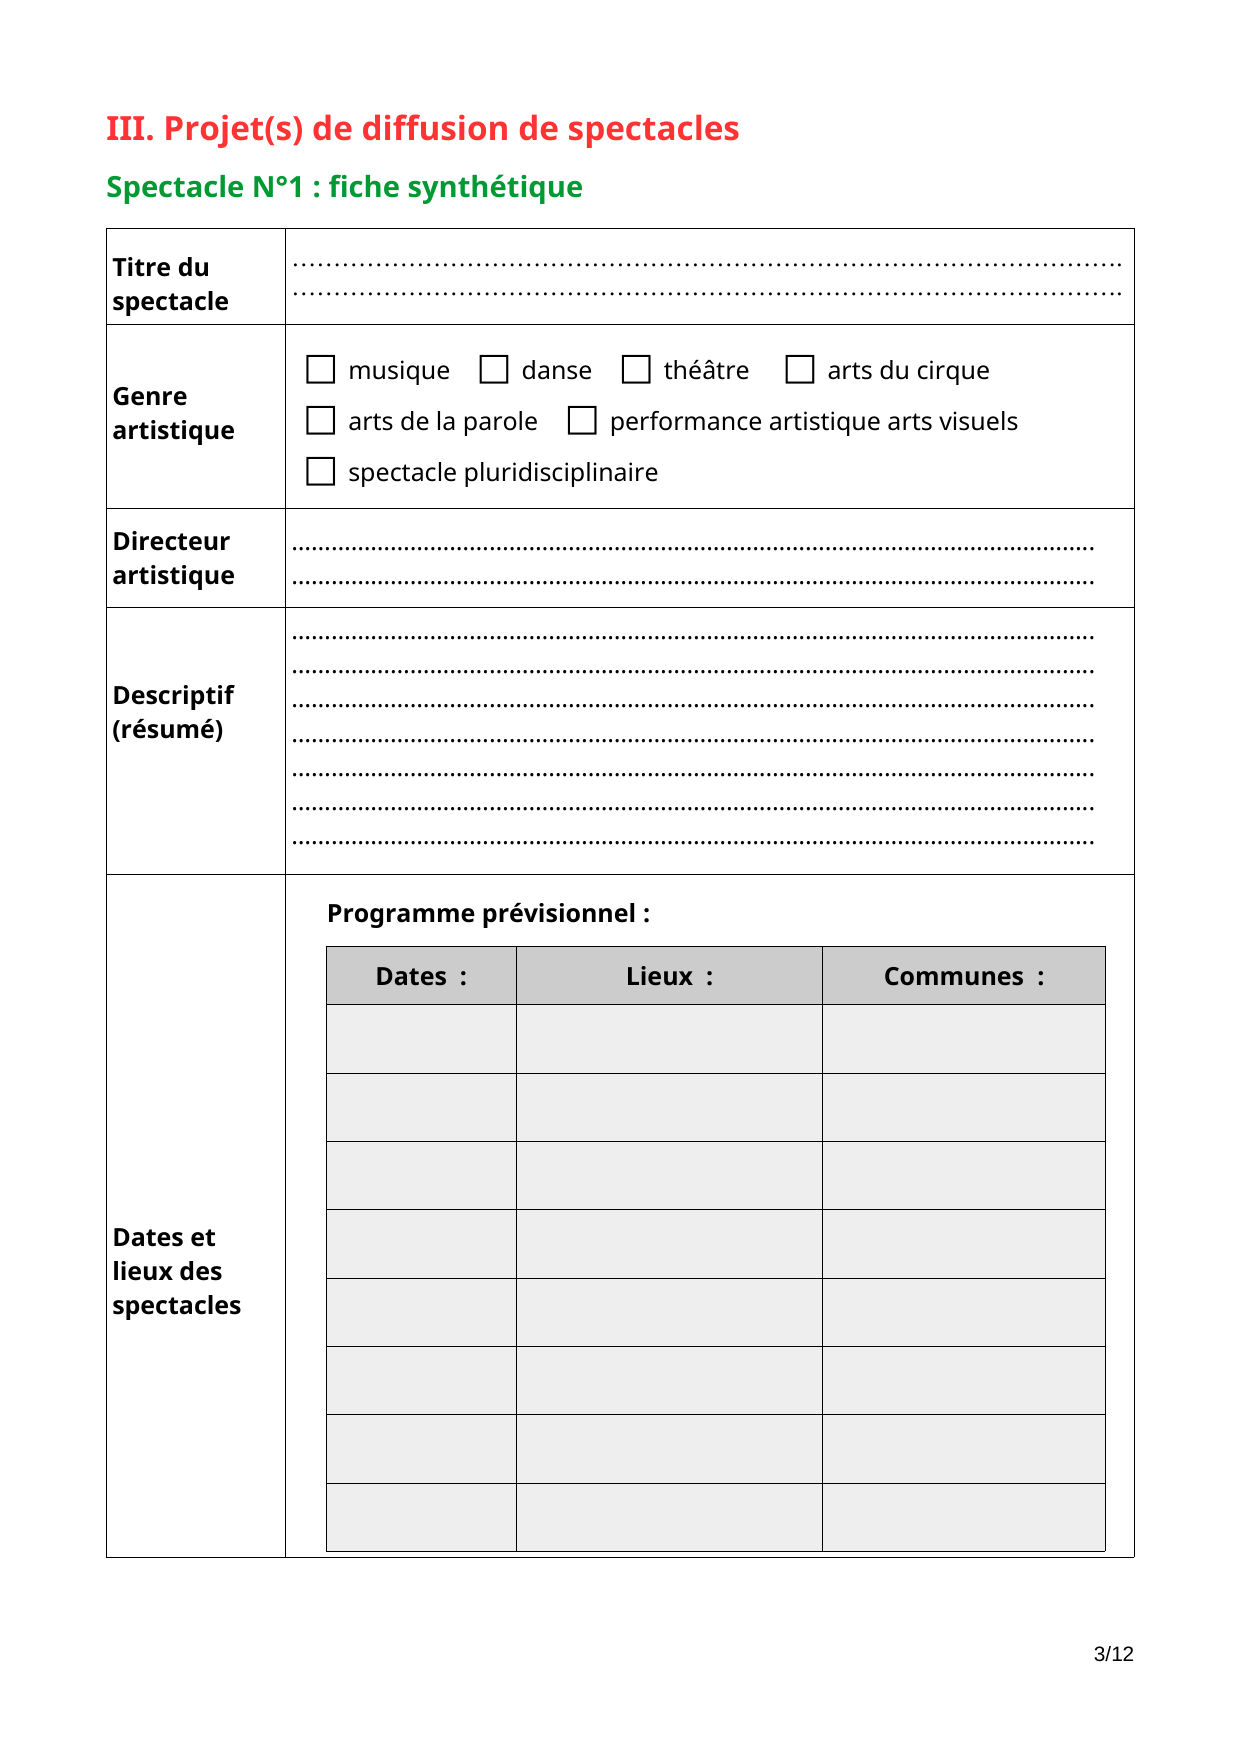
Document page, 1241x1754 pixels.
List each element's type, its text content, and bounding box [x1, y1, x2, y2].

table_cell [823, 1279, 1105, 1346]
table_cell Directeur artistique [107, 509, 285, 607]
table_cell [327, 1074, 516, 1141]
table_header Dates : [327, 947, 516, 1004]
table_cell [327, 1415, 516, 1483]
table_cell Programme prévisionnel : [286, 875, 1134, 1557]
table_cell [823, 1415, 1105, 1483]
text Spectacle N°1 : fiche synthétique [106, 166, 1137, 206]
table_cell [327, 1142, 516, 1209]
table_cell [517, 1142, 822, 1209]
table_cell …………………………………………………………………………………………………………..…………………………………………………………………………………………………………..…………………………………………………………………………………………………………..…………………………………………………………………………………………………………..………………………………………………………………………………………………………….. ………………………………………………………………………………………………………….. ………………………………………………………………………………………………………….. [286, 608, 1134, 873]
table_cell [327, 1210, 516, 1278]
table_cell [823, 1142, 1105, 1209]
table_cell [517, 1279, 822, 1346]
table_cell [823, 1347, 1105, 1414]
table_cell [517, 1005, 822, 1073]
text III. Projet(s) de diffusion de spectacles [106, 105, 1134, 150]
table_cell [327, 1347, 516, 1414]
table_header Communes : [823, 947, 1105, 1004]
table_header Titre du spectacle [107, 229, 285, 324]
table_cell [517, 1347, 822, 1414]
table_cell [823, 1484, 1105, 1551]
table_cell □ musique □ danse □ théâtre □ arts du cirque □ arts de la parole □ performance artistique arts visuels □ spectacle pluridisciplinaire [286, 325, 1134, 508]
table_cell [517, 1074, 822, 1141]
table_header ……………………………………………………………………………………….………………………………………………………………………………………. [286, 229, 1134, 324]
table_cell [823, 1074, 1105, 1141]
table_cell Dates et lieux des spectacles [107, 875, 285, 1557]
table_header Lieux : [517, 947, 822, 1004]
table_cell [823, 1210, 1105, 1278]
table_cell [517, 1415, 822, 1483]
table_cell [327, 1484, 516, 1551]
table_cell [517, 1484, 822, 1551]
table_cell [517, 1210, 822, 1278]
table_cell Genre artistique [107, 325, 285, 508]
table_cell [823, 1005, 1105, 1073]
table_cell …………………………………………………………………………………………………………..………………………………………………………………………………………………………….. [286, 509, 1134, 607]
table_cell [327, 1005, 516, 1073]
table_cell Descriptif (résumé) [107, 608, 285, 873]
table_cell [327, 1279, 516, 1346]
